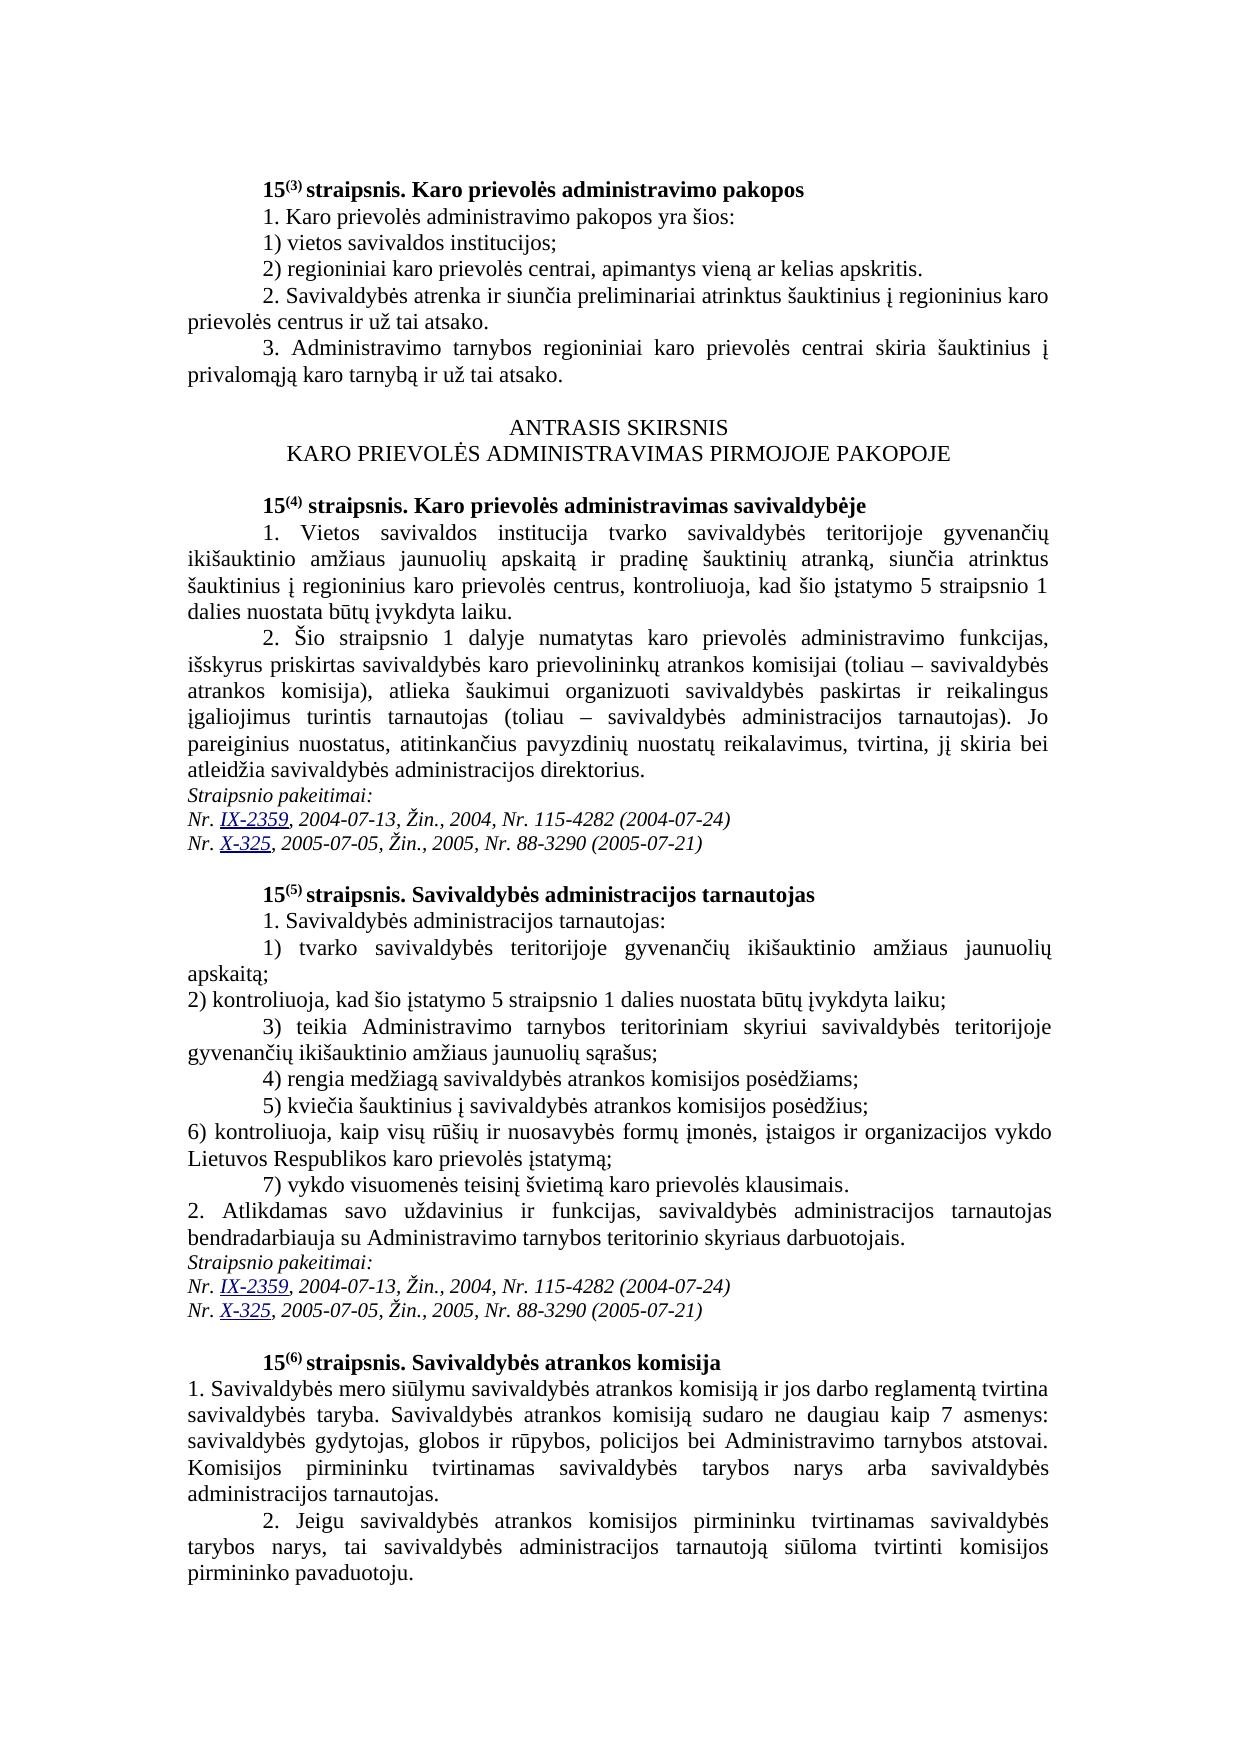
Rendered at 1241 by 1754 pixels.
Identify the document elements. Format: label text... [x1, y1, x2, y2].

text 5) kviečia šauktinius į savivaldybės atrankos komisijos posėdžius; [187, 1092, 1053, 1118]
text 7) vykdo visuomenės teisinį švietimą karo prievolės klausimais. [187, 1171, 1053, 1197]
text 1. Savivaldybės administracijos tarnautojas: [187, 907, 1053, 934]
subtitle KARO PRIEVOLĖS ADMINISTRAVIMAS PIRMOJOJE PAKOPOJE [187, 440, 1050, 466]
text 2. Atlikdamas savo uždavinius ir funkcijas, savivaldybės administracijos tarnautojas bendradarbiauja su Administravimo tarnybos teritorinio skyriaus darbuotojais. [187, 1197, 1053, 1250]
text 15(6) straipsnis. Savivaldybės atrankos komisija [187, 1348, 1050, 1375]
text 15(5) straipsnis. Savivaldybės administracijos tarnautojas [187, 881, 1050, 907]
text 1. Savivaldybės mero siūlymu savivaldybės atrankos komisiją ir jos darbo reglamentą tvirtina savivaldybės taryba. Savivaldybės atrankos komisiją sudaro ne daugiau kaip 7 asmenys: savivaldybės gydytojas, globos ir rūpybos, policijos bei Administravimo tarnybos atstovai. Komisijos pirmininku tvirtinamas savivaldybės tarybos narys arba savivaldybės administracijos tarnautojas. [187, 1375, 1050, 1507]
text Nr. X-325, 2005-07-05, Žin., 2005, Nr. 88-3290 (2005-07-21) [187, 1298, 1053, 1322]
text 3) teikia Administravimo tarnybos teritoriniam skyriui savivaldybės teritorijoje gyvenančių ikišauktinio amžiaus jaunuolių sąrašus; [187, 1013, 1053, 1066]
text 6) kontroliuoja, kaip visų rūšių ir nuosavybės formų įmonės, įstaigos ir organizacijos vykdo Lietuvos Respublikos karo prievolės įstatymą; [187, 1118, 1053, 1171]
text 2) regioniniai karo prievolės centrai, apimantys vieną ar kelias apskritis. [187, 255, 1050, 282]
text Nr. IX-2359, 2004-07-13, Žin., 2004, Nr. 115-4282 (2004-07-24) [187, 1274, 1053, 1298]
text 2. Jeigu savivaldybės atrankos komisijos pirmininku tvirtinamas savivaldybės tarybos narys, tai savivaldybės administracijos tarnautoją siūloma tvirtinti komisijos pirmininko pavaduotoju. [187, 1507, 1050, 1586]
subtitle ANTRASIS SKIRSNIS [187, 413, 1050, 440]
text 4) rengia medžiagą savivaldybės atrankos komisijos posėdžiams; [187, 1066, 1053, 1092]
text 1) tvarko savivaldybės teritorijoje gyvenančių ikišauktinio amžiaus jaunuolių apskaitą; [187, 934, 1053, 986]
text Straipsnio pakeitimai: [187, 1250, 1050, 1274]
text 1) vietos savivaldos institucijos; [187, 229, 1050, 255]
text 2) kontroliuoja, kad šio įstatymo 5 straipsnio 1 dalies nuostata būtų įvykdyta laiku; [187, 986, 1053, 1013]
text 2. Savivaldybės atrenka ir siunčia preliminariai atrinktus šauktinius į regioninius karo prievolės centrus ir už tai atsako. [187, 282, 1050, 334]
text Nr. X-325, 2005-07-05, Žin., 2005, Nr. 88-3290 (2005-07-21) [187, 831, 1053, 855]
text 2. Šio straipsnio 1 dalyje numatytas karo prievolės administravimo funkcijas, išskyrus priskirtas savivaldybės karo prievolininkų atrankos komisijai (toliau – savivaldybės atrankos komisija), atlieka šaukimui organizuoti savivaldybės paskirtas ir reikalingus įgaliojimus turintis tarnautojas (toliau – savivaldybės administracijos tarnautojas). Jo pareiginius nuostatus, atitinkančius pavyzdinių nuostatų reikalavimus, tvirtina, jį skiria bei atleidžia savivaldybės administracijos direktorius. [187, 624, 1050, 782]
text Straipsnio pakeitimai: [187, 782, 1050, 807]
text 1. Vietos savivaldos institucija tvarko savivaldybės teritorijoje gyvenančių ikišauktinio amžiaus jaunuolių apskaitą ir pradinę šauktinių atranką, siunčia atrinktus šauktinius į regioninius karo prievolės centrus, kontroliuoja, kad šio įstatymo 5 straipsnio 1 dalies nuostata būtų įvykdyta laiku. [187, 519, 1050, 624]
text 15(3) straipsnis. Karo prievolės administravimo pakopos [187, 176, 1050, 203]
text 15(4) straipsnis. Karo prievolės administravimas savivaldybėje [187, 493, 1050, 519]
text Nr. IX-2359, 2004-07-13, Žin., 2004, Nr. 115-4282 (2004-07-24) [187, 807, 1053, 831]
text 1. Karo prievolės administravimo pakopos yra šios: [187, 203, 1050, 229]
text 3. Administravimo tarnybos regioniniai karo prievolės centrai skiria šauktinius į privalomąją karo tarnybą ir už tai atsako. [187, 334, 1050, 387]
